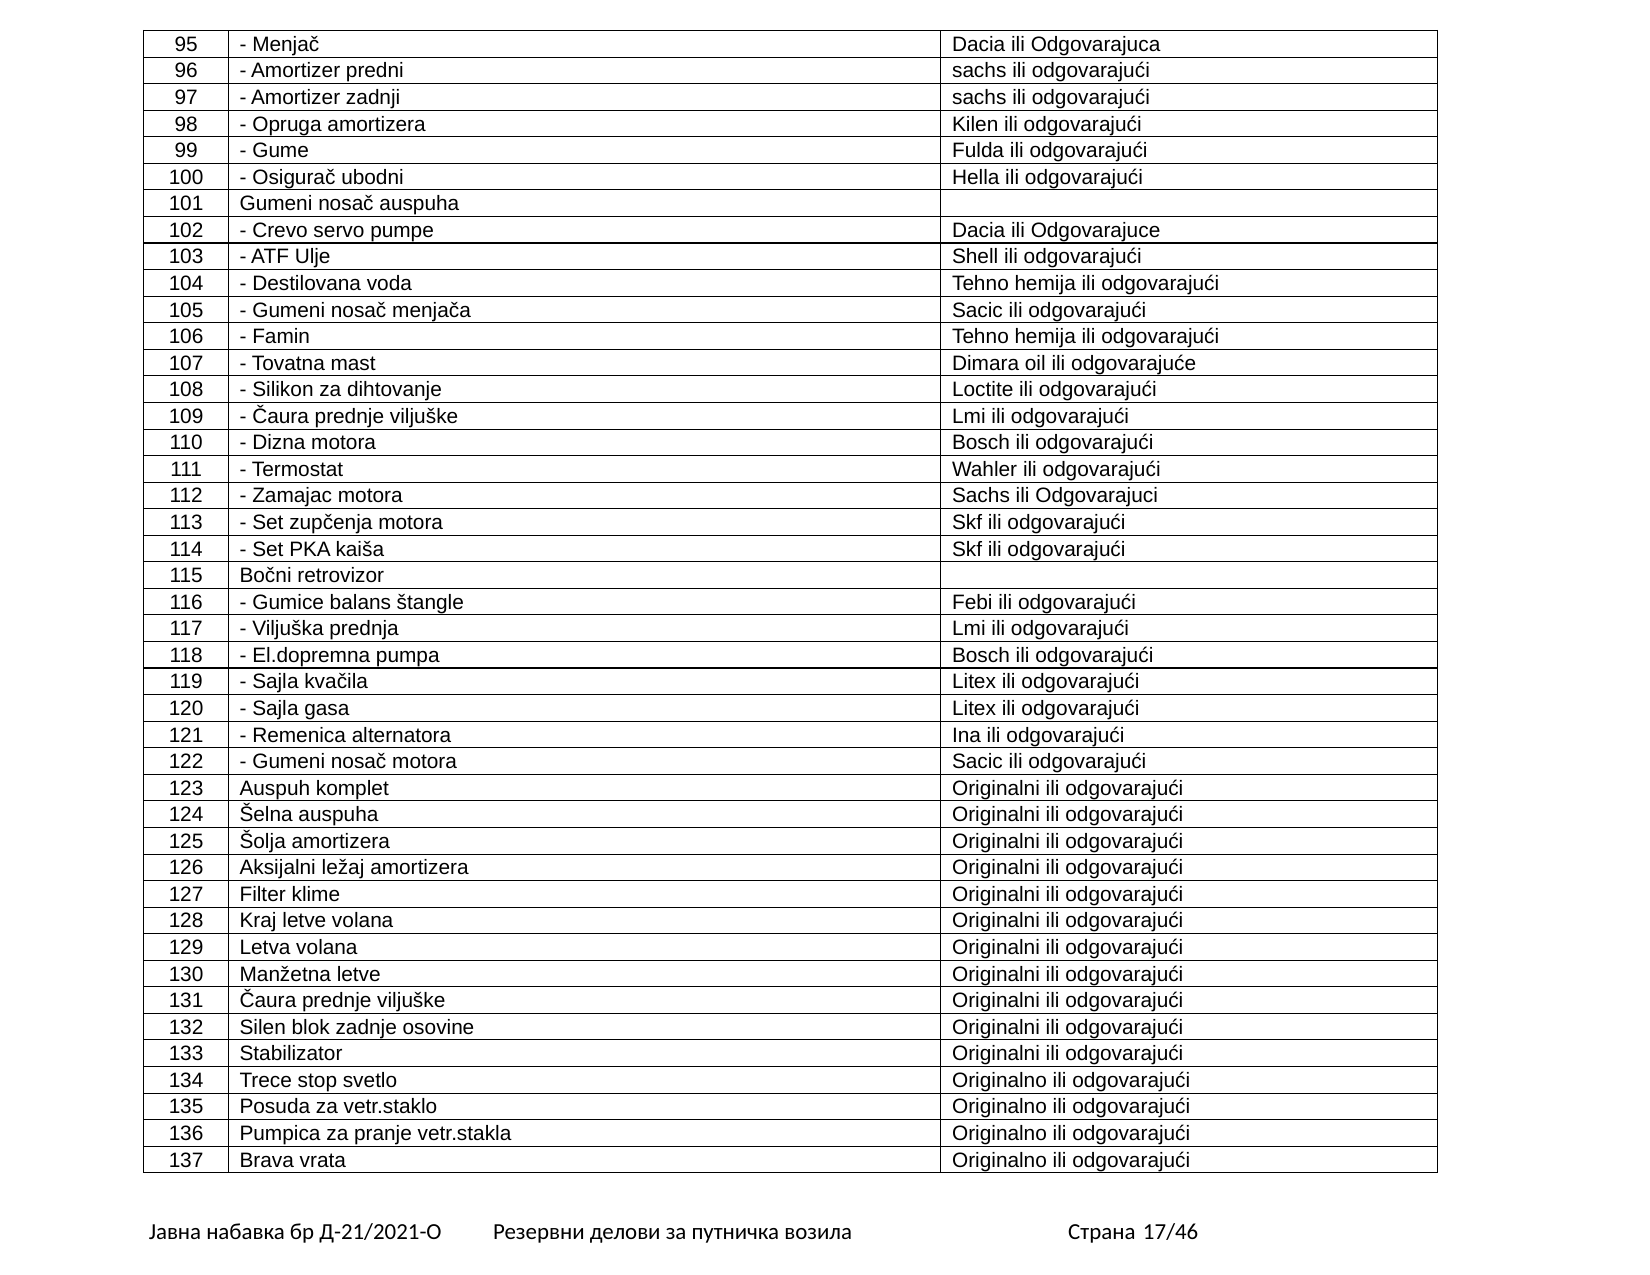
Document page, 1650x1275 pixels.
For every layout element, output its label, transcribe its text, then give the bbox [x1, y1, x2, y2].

table_cell Kilen ili odgovarajući [941, 111, 1437, 136]
table_cell Ina ili odgovarajući [941, 722, 1437, 747]
table_cell Dimara oil ili odgovarajuće [941, 350, 1437, 375]
table_cell 96 [144, 58, 228, 83]
table_cell Auspuh komplet [229, 775, 940, 800]
table_cell Originalni ili odgovarajući [941, 1014, 1437, 1039]
table_cell 101 [144, 190, 228, 216]
table_cell 113 [144, 509, 228, 535]
table_cell Posuda za vetr.staklo [229, 1094, 940, 1119]
table_cell 107 [144, 350, 228, 375]
table_cell Originalni ili odgovarajući [941, 1040, 1437, 1066]
table_cell - Gumeni nosač menjača [229, 297, 940, 322]
table_cell 119 [144, 669, 228, 694]
table_cell 126 [144, 855, 228, 880]
table_cell Skf ili odgovarajući [941, 536, 1437, 561]
table_cell 111 [144, 456, 228, 482]
table_cell Originalno ili odgovarajući [941, 1120, 1437, 1146]
table_cell 108 [144, 376, 228, 402]
table_cell Shell ili odgovarajući [941, 244, 1437, 269]
table_cell 124 [144, 801, 228, 827]
table_cell Aksijalni ležaj amortizera [229, 855, 940, 880]
table_cell - Čaura prednje viljuške [229, 403, 940, 428]
table_cell 112 [144, 483, 228, 508]
table_cell Lmi ili odgovarajući [941, 615, 1437, 641]
table_cell Manžetna letve [229, 961, 940, 986]
table_cell Brava vrata [229, 1147, 940, 1172]
table_cell Originalno ili odgovarajući [941, 1094, 1437, 1119]
table_cell 125 [144, 828, 228, 853]
table_cell 97 [144, 84, 228, 110]
table_cell Bosch ili odgovarajući [941, 642, 1437, 667]
table_cell Originalni ili odgovarajući [941, 775, 1437, 800]
table_cell 120 [144, 695, 228, 721]
table_cell 122 [144, 748, 228, 774]
table_cell Sacic ili odgovarajući [941, 748, 1437, 774]
table_cell 103 [144, 244, 228, 269]
table_cell - Termostat [229, 456, 940, 482]
table_cell - Viljuška prednja [229, 615, 940, 641]
table_cell 98 [144, 111, 228, 136]
table_cell 106 [144, 323, 228, 349]
table_cell 130 [144, 961, 228, 986]
table_cell 105 [144, 297, 228, 322]
table_cell 114 [144, 536, 228, 561]
table_cell Dacia ili Odgovarajuca [941, 31, 1437, 57]
table_cell Litex ili odgovarajući [941, 695, 1437, 721]
table_cell Stabilizator [229, 1040, 940, 1066]
table_cell - Tovatna mast [229, 350, 940, 375]
table_cell 131 [144, 987, 228, 1013]
table_cell Letva volana [229, 934, 940, 960]
table_cell 134 [144, 1067, 228, 1092]
table_cell Pumpica za pranje vetr.stakla [229, 1120, 940, 1146]
table_cell - Crevo servo pumpe [229, 217, 940, 242]
table_cell Lmi ili odgovarajući [941, 403, 1437, 428]
table_cell 117 [144, 615, 228, 641]
table_cell 95 [144, 31, 228, 57]
table_cell - Destilovana voda [229, 270, 940, 296]
table_cell Wahler ili odgovarajući [941, 456, 1437, 482]
table_cell 102 [144, 217, 228, 242]
table_cell 121 [144, 722, 228, 747]
table_cell 123 [144, 775, 228, 800]
table_cell - Sajla gasa [229, 695, 940, 721]
table_cell 109 [144, 403, 228, 428]
table_cell Trece stop svetlo [229, 1067, 940, 1092]
table_cell Filter klime [229, 881, 940, 907]
table_cell Čaura prednje viljuške [229, 987, 940, 1013]
table_cell Silen blok zadnje osovine [229, 1014, 940, 1039]
table_cell Originalni ili odgovarajući [941, 855, 1437, 880]
table_cell Fulda ili odgovarajući [941, 137, 1437, 163]
table_cell Gumeni nosač auspuha [229, 190, 940, 216]
table_cell - Set PKA kaiša [229, 536, 940, 561]
table_cell - Famin [229, 323, 940, 349]
table_cell [941, 190, 1437, 216]
table_cell 110 [144, 430, 228, 455]
table_cell - Set zupčenja motora [229, 509, 940, 535]
table_cell Originalno ili odgovarajući [941, 1067, 1437, 1092]
table_cell [941, 562, 1437, 588]
table_cell - Sajla kvačila [229, 669, 940, 694]
table_cell 136 [144, 1120, 228, 1146]
table_cell - El.dopremna pumpa [229, 642, 940, 667]
table_cell - Remenica alternatora [229, 722, 940, 747]
table_cell - Gumice balans štangle [229, 589, 940, 614]
table_cell Originalni ili odgovarajući [941, 961, 1437, 986]
table_cell Sacic ili odgovarajući [941, 297, 1437, 322]
table_cell Loctite ili odgovarajući [941, 376, 1437, 402]
table_cell 128 [144, 908, 228, 933]
table_cell 137 [144, 1147, 228, 1172]
table_cell 133 [144, 1040, 228, 1066]
table_cell 104 [144, 270, 228, 296]
table_cell - Zamajac motora [229, 483, 940, 508]
table_cell - Amortizer zadnji [229, 84, 940, 110]
table_cell - ATF Ulje [229, 244, 940, 269]
table_cell 132 [144, 1014, 228, 1039]
table_cell - Opruga amortizera [229, 111, 940, 136]
table_cell - Gume [229, 137, 940, 163]
table_cell 129 [144, 934, 228, 960]
table_cell Febi ili odgovarajući [941, 589, 1437, 614]
table_cell Skf ili odgovarajući [941, 509, 1437, 535]
table_cell Dacia ili Odgovarajuce [941, 217, 1437, 242]
table_cell sachs ili odgovarajući [941, 84, 1437, 110]
table_cell - Silikon za dihtovanje [229, 376, 940, 402]
table_cell 118 [144, 642, 228, 667]
table_cell Originalni ili odgovarajući [941, 801, 1437, 827]
table_cell Originalno ili odgovarajući [941, 1147, 1437, 1172]
table_cell Sachs ili Odgovarajuci [941, 483, 1437, 508]
table_cell - Gumeni nosač motora [229, 748, 940, 774]
table_cell sachs ili odgovarajući [941, 58, 1437, 83]
table_cell Bosch ili odgovarajući [941, 430, 1437, 455]
table_cell 115 [144, 562, 228, 588]
table_cell Šolja amortizera [229, 828, 940, 853]
table_cell Originalni ili odgovarajući [941, 908, 1437, 933]
table_cell 99 [144, 137, 228, 163]
table_cell Originalni ili odgovarajući [941, 881, 1437, 907]
table_cell Originalni ili odgovarajući [941, 828, 1437, 853]
table_cell Šelna auspuha [229, 801, 940, 827]
table_cell - Amortizer predni [229, 58, 940, 83]
table_cell Bočni retrovizor [229, 562, 940, 588]
table_cell 135 [144, 1094, 228, 1119]
table_cell 100 [144, 164, 228, 189]
table_cell - Menjač [229, 31, 940, 57]
table_cell Kraj letve volana [229, 908, 940, 933]
table_cell Originalni ili odgovarajući [941, 934, 1437, 960]
table_cell Tehno hemija ili odgovarajući [941, 323, 1437, 349]
table_cell Tehno hemija ili odgovarajući [941, 270, 1437, 296]
table_cell - Osigurač ubodni [229, 164, 940, 189]
table_cell 116 [144, 589, 228, 614]
table_cell Litex ili odgovarajući [941, 669, 1437, 694]
table_cell Hella ili odgovarajući [941, 164, 1437, 189]
table_cell 127 [144, 881, 228, 907]
table_cell - Dizna motora [229, 430, 940, 455]
table_cell Originalni ili odgovarajući [941, 987, 1437, 1013]
